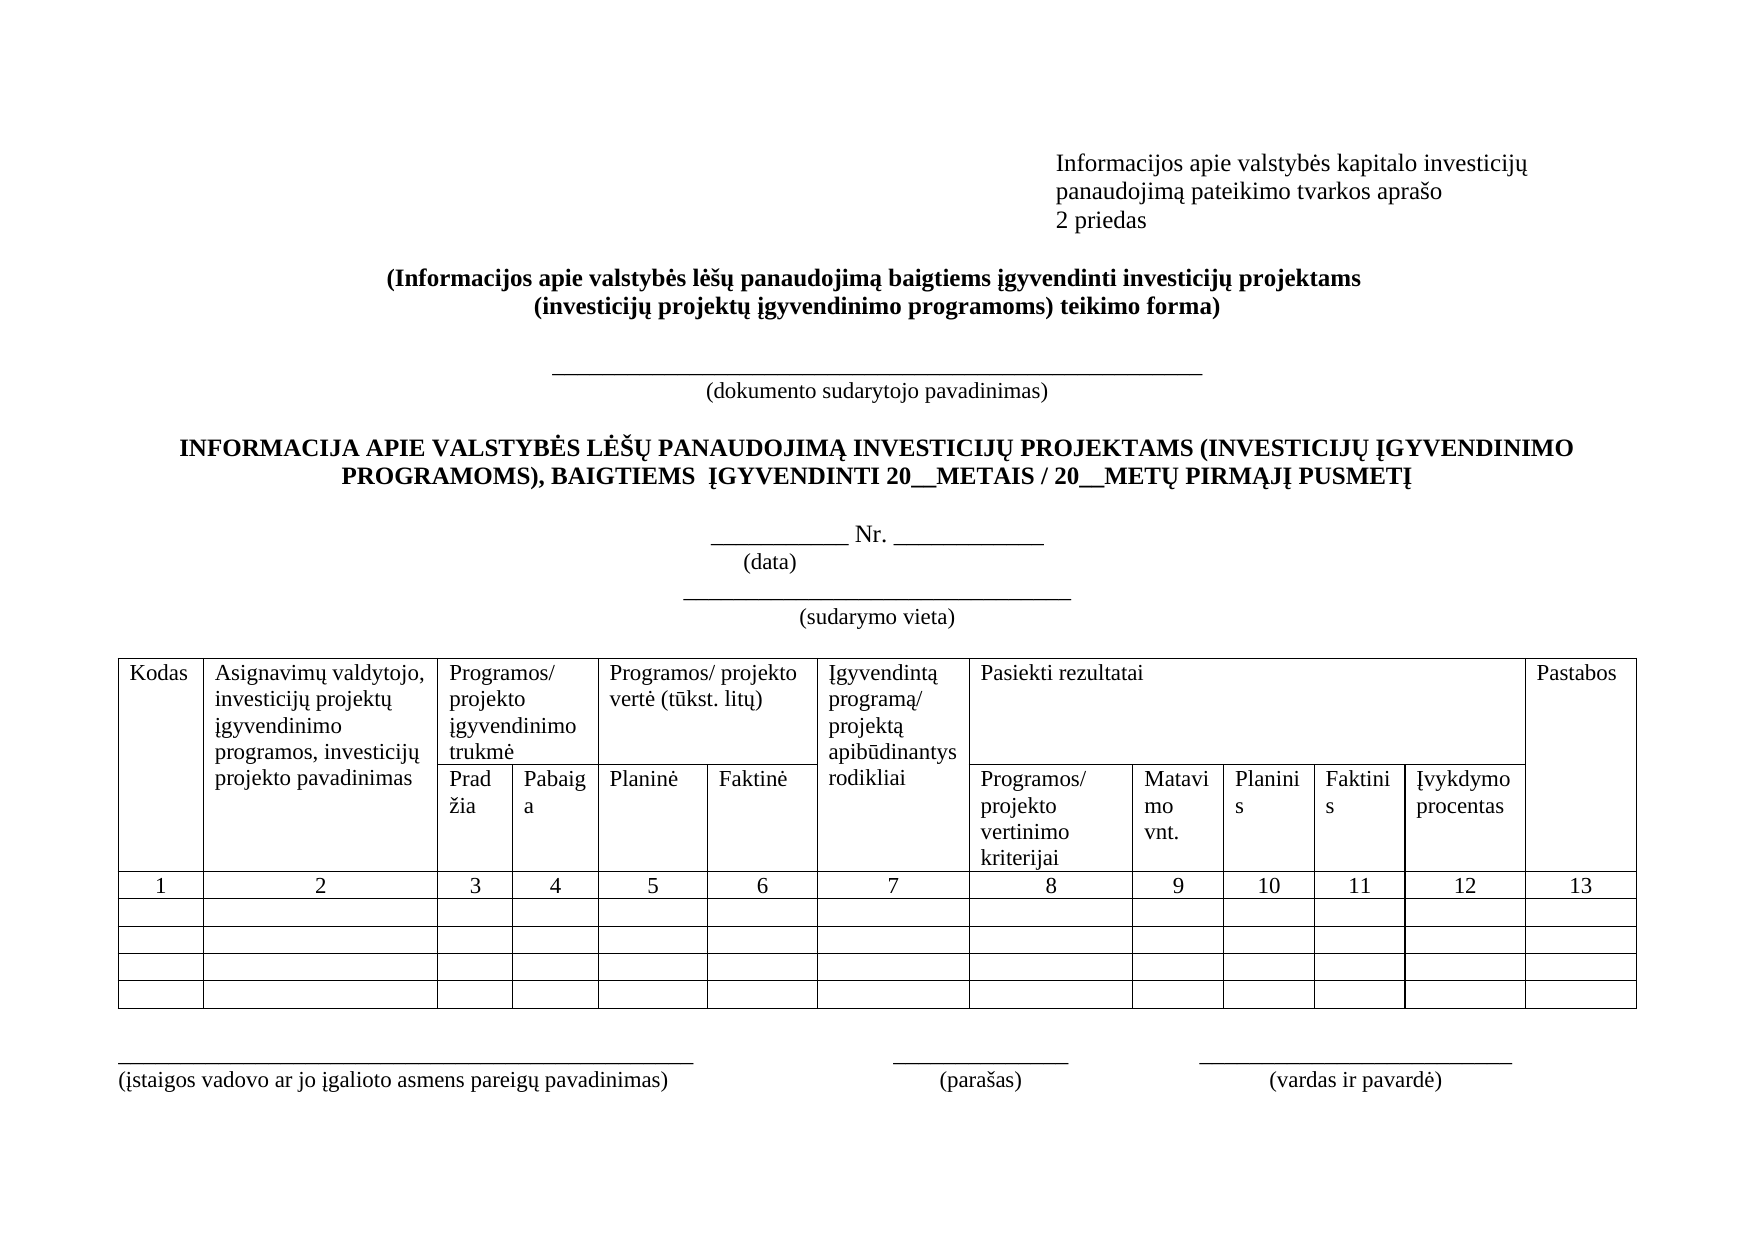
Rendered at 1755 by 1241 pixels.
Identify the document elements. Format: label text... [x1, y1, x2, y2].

table_cell [970, 981, 1132, 1008]
table_cell 13 [1526, 872, 1636, 898]
table_cell [599, 899, 707, 926]
table_cell [1315, 981, 1404, 1008]
table_cell 12 [1406, 872, 1525, 898]
table_cell [818, 981, 969, 1008]
text ______________________________________________ ______________ _________________________ [118, 1038, 1636, 1066]
text (data) [743, 548, 1636, 574]
table_cell [1526, 981, 1636, 1008]
table_cell [708, 954, 817, 980]
table_cell [513, 899, 598, 926]
table_header Programos/ projekto įgyvendinimo trukmė [438, 659, 598, 764]
table_cell 3 [438, 872, 512, 898]
table_cell [1224, 899, 1314, 926]
table_cell Faktinis [1315, 765, 1404, 871]
table_header Kodas [119, 659, 203, 871]
table_cell 7 [818, 872, 969, 898]
table_cell [204, 927, 437, 953]
table_cell [1406, 927, 1525, 953]
table_cell [970, 927, 1132, 953]
table_cell [119, 981, 203, 1008]
table_cell [818, 899, 969, 926]
table_cell Planinė [599, 765, 707, 871]
text (Informacijos apie valstybės lėšų panaudojimą baigtiems įgyvendinti investicijų projektams (investicijų projektų įgyvendinimo programoms) teikimo forma) [118, 263, 1636, 320]
table_header Asignavimų valdytojo, investicijų projektų įgyvendinimo programos, investicijų projekto pavadinimas [204, 659, 437, 871]
table_cell [1133, 927, 1223, 953]
table_cell [204, 981, 437, 1008]
text (įstaigos vadovo ar jo įgalioto asmens pareigų pavadinimas) (parašas) (vardas ir pavardė) [118, 1066, 1636, 1093]
table_cell [599, 954, 707, 980]
table_cell [818, 927, 969, 953]
table_cell [513, 927, 598, 953]
table_cell Pabaiga [513, 765, 598, 871]
table_cell [1315, 954, 1404, 980]
table_cell Matavimo vnt. [1133, 765, 1223, 871]
table_cell Pradžia [438, 765, 512, 871]
text 2 priedas [1056, 205, 1636, 234]
table_cell [599, 927, 707, 953]
table_cell 6 [708, 872, 817, 898]
table_cell 1 [119, 872, 203, 898]
table_cell Programos/ projekto vertinimo kriterijai [970, 765, 1132, 871]
table_cell 10 [1224, 872, 1314, 898]
table_cell [513, 981, 598, 1008]
text Informacija apie valstybės lėšų panaudojimą investicijų projektams (investicijų įgyvendinimo programoms), baigtiems įgyvendinti 20__metais / 20__metų pirmąjį pusmetį [118, 433, 1636, 490]
text ____________________________________________________ [118, 349, 1636, 378]
table_cell [708, 981, 817, 1008]
table_header Pastabos [1526, 659, 1636, 871]
text (dokumento sudarytojo pavadinimas) [118, 378, 1636, 404]
table_cell [1133, 954, 1223, 980]
table_cell [1526, 927, 1636, 953]
table_header Įgyvendintą programą/ projektą apibūdinantys rodikliai [818, 659, 969, 871]
table_cell [1315, 899, 1404, 926]
text (sudarymo vieta) [118, 603, 1636, 629]
table_cell [119, 899, 203, 926]
table_cell Planinis [1224, 765, 1314, 871]
text panaudojimą pateikimo tvarkos aprašo [1056, 176, 1636, 205]
table_cell [513, 954, 598, 980]
table_cell [1224, 927, 1314, 953]
table_cell [204, 899, 437, 926]
table_cell [1315, 927, 1404, 953]
table_cell [818, 954, 969, 980]
table_cell [970, 954, 1132, 980]
table_cell [1133, 981, 1223, 1008]
table_cell [1526, 954, 1636, 980]
table_header Pasiekti rezultatai [970, 659, 1525, 764]
table_cell [1406, 954, 1525, 980]
table_header Programos/ projekto vertė (tūkst. litų) [599, 659, 817, 764]
table_cell [1133, 899, 1223, 926]
table_cell [119, 927, 203, 953]
text Informacijos apie valstybės kapitalo investicijų [1056, 148, 1636, 176]
table_cell [119, 954, 203, 980]
table_cell 9 [1133, 872, 1223, 898]
table_cell 11 [1315, 872, 1404, 898]
table_cell [708, 899, 817, 926]
table_cell [708, 927, 817, 953]
table_cell [438, 927, 512, 953]
table_cell [970, 899, 1132, 926]
table_cell 2 [204, 872, 437, 898]
table_cell [438, 981, 512, 1008]
table_cell [1526, 899, 1636, 926]
table_cell [204, 954, 437, 980]
table_cell Faktinė [708, 765, 817, 871]
table_cell 4 [513, 872, 598, 898]
table_cell Įvykdymo procentas [1406, 765, 1525, 871]
table_cell [599, 981, 707, 1008]
table_cell [438, 899, 512, 926]
table_cell [1406, 899, 1525, 926]
text _______________________________ [118, 574, 1636, 603]
table_cell 8 [970, 872, 1132, 898]
text ___________ Nr. ____________ [118, 519, 1636, 548]
table_cell [1224, 981, 1314, 1008]
table_cell [1224, 954, 1314, 980]
table_cell 5 [599, 872, 707, 898]
table_cell [438, 954, 512, 980]
table_cell [1406, 981, 1525, 1008]
